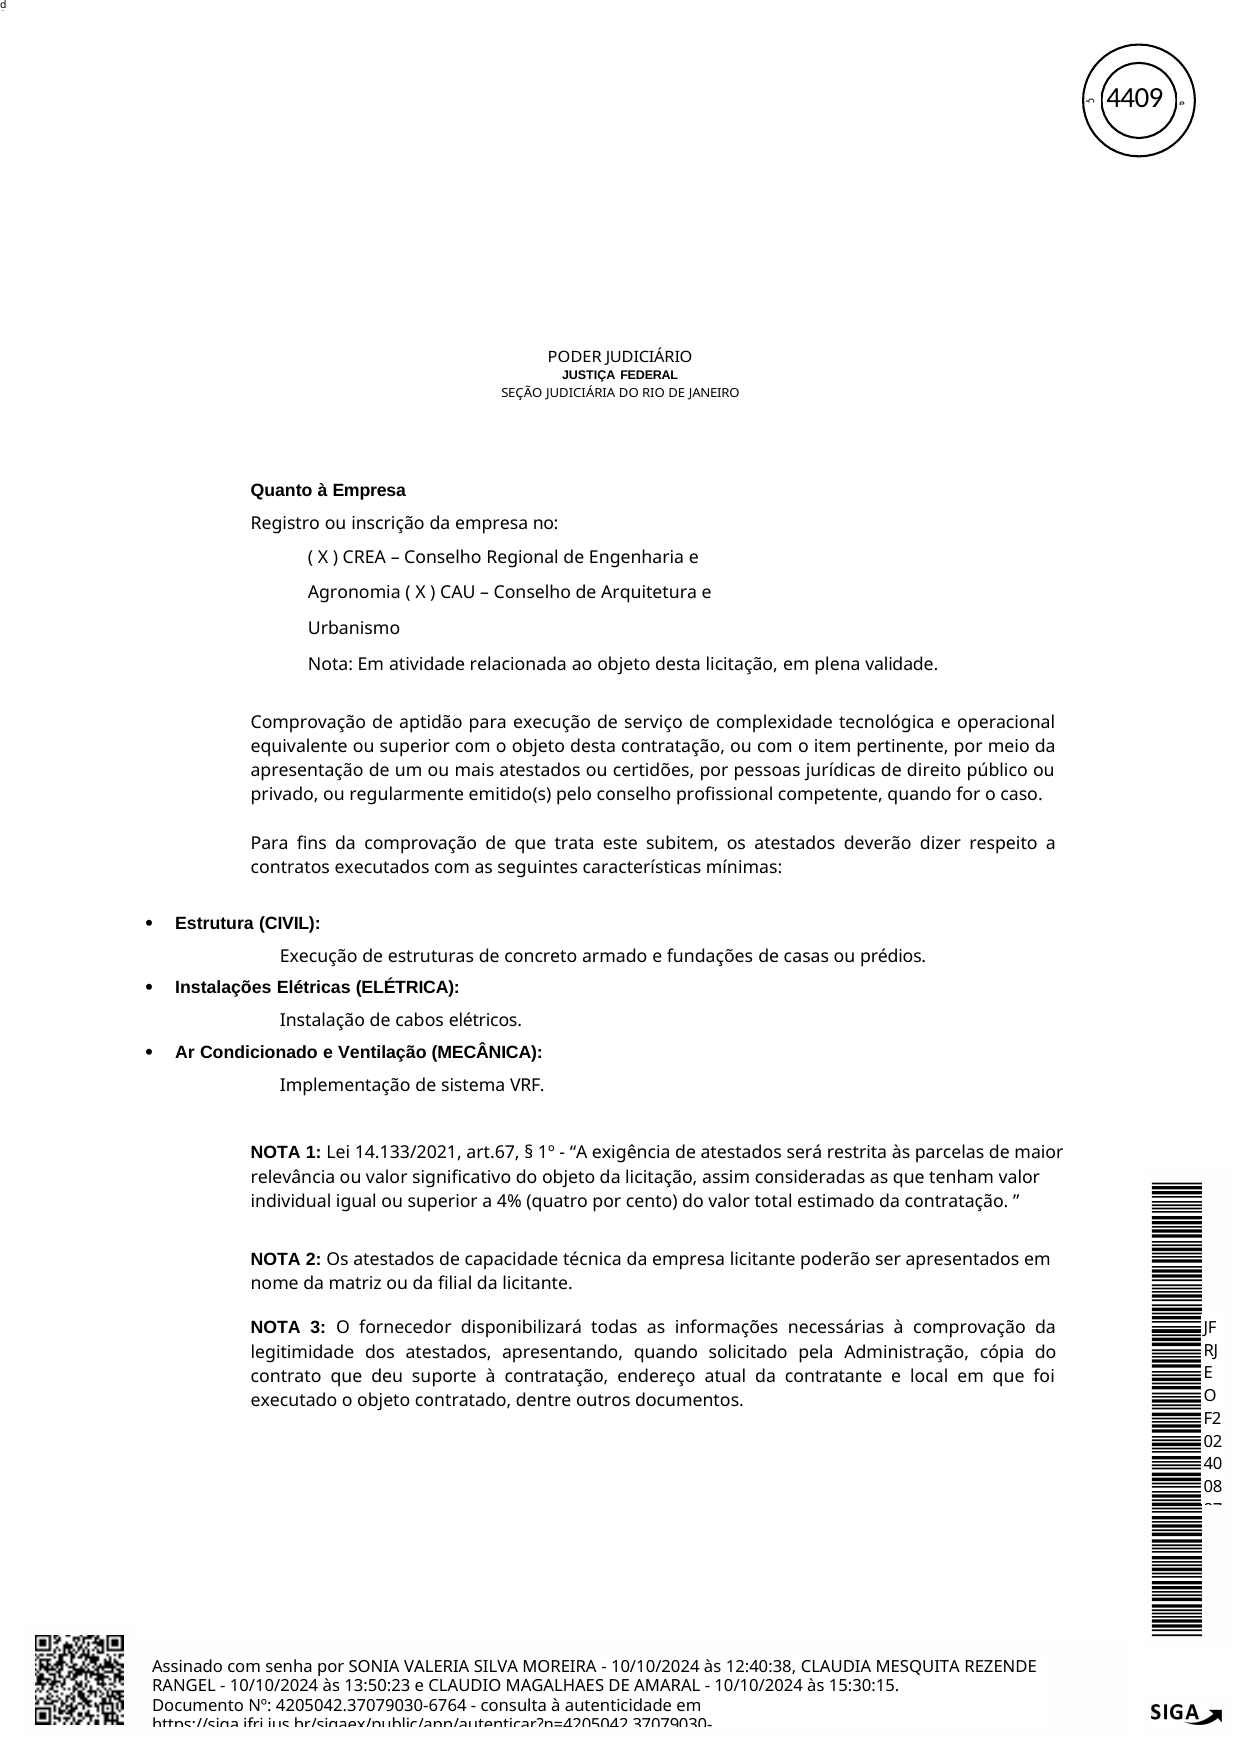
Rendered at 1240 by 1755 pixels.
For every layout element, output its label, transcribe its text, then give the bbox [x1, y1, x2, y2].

text ( X ) CREA – Conselho Regional de Engenharia e Agronomia ( X ) CAU – Conselho de Arquitetura e Urbanismo [308, 544, 794, 639]
list Instalações Elétricas (ELÉTRICA): [146, 977, 1069, 998]
text e [1179, 97, 1193, 105]
text NOTA 1: Lei 14.133/2021, art.67, § 1º - “A exigência de atestados será restrita às parcelas de maior relevância ou valor significativo do objeto da licitação, assim consideradas as que tenham valor individual igual ou superior a 4% (quatro por cento) do valor total estimado da contratação. ” [250, 1140, 1069, 1213]
text d [0, 0, 6, 10]
text Execução de estruturas de concreto armado e fundações de casas ou prédios. [279, 943, 1069, 968]
text Implementação de sistema VRF. [279, 1072, 1069, 1096]
text Comprovação de aptidão para execução de serviço de complexidade tecnológica e operacional equivalente ou superior com o objeto desta contratação, ou com o item pertinente, por meio da apresentação de um ou mais atestados ou certidões, por pessoas jurídicas de direito público ou privado, ou regularmente emitido(s) pelo conselho profissional competente, quando for o caso. [250, 709, 1056, 806]
text NOTA 2: Os atestados de capacidade técnica da empresa licitante poderão ser apresentados em nome da matriz ou da filial da licitante. [250, 1246, 1069, 1295]
text JUSTIÇA FEDERAL [175, 367, 1065, 382]
list Ar Condicionado e Ventilação (MECÂNICA): [146, 1041, 1069, 1062]
text Para fins da comprovação de que trata este subitem, os atestados deverão dizer respeito a contratos executados com as seguintes características mínimas: [250, 831, 1056, 879]
text NOTA 3: O fornecedor disponibilizará todas as informações necessárias à comprovação da legitimidade dos atestados, apresentando, quando solicitado pela Administração, cópia do contrato que deu suporte à contratação, endereço atual da contratante e local em que foi executado o objeto contratado, dentre outros documentos. [250, 1315, 1056, 1412]
text Instalação de cabos elétricos. [279, 1008, 1069, 1032]
list Estrutura (CIVIL): [146, 913, 1069, 933]
text Registro ou inscrição da empresa no: [250, 510, 1069, 534]
text Nota: Em atividade relacionada ao objeto desta licitação, em plena validade. [308, 651, 1069, 675]
text PODER JUDICIÁRIO [175, 346, 1065, 367]
subtitle Quanto à Empresa [250, 480, 1069, 500]
text SEÇÃO JUDICIÁRIA DO RIO DE JANEIRO [175, 384, 1065, 401]
text ç [1085, 98, 1099, 106]
text JFRJEOF202400887V03 [1203, 1316, 1224, 1504]
